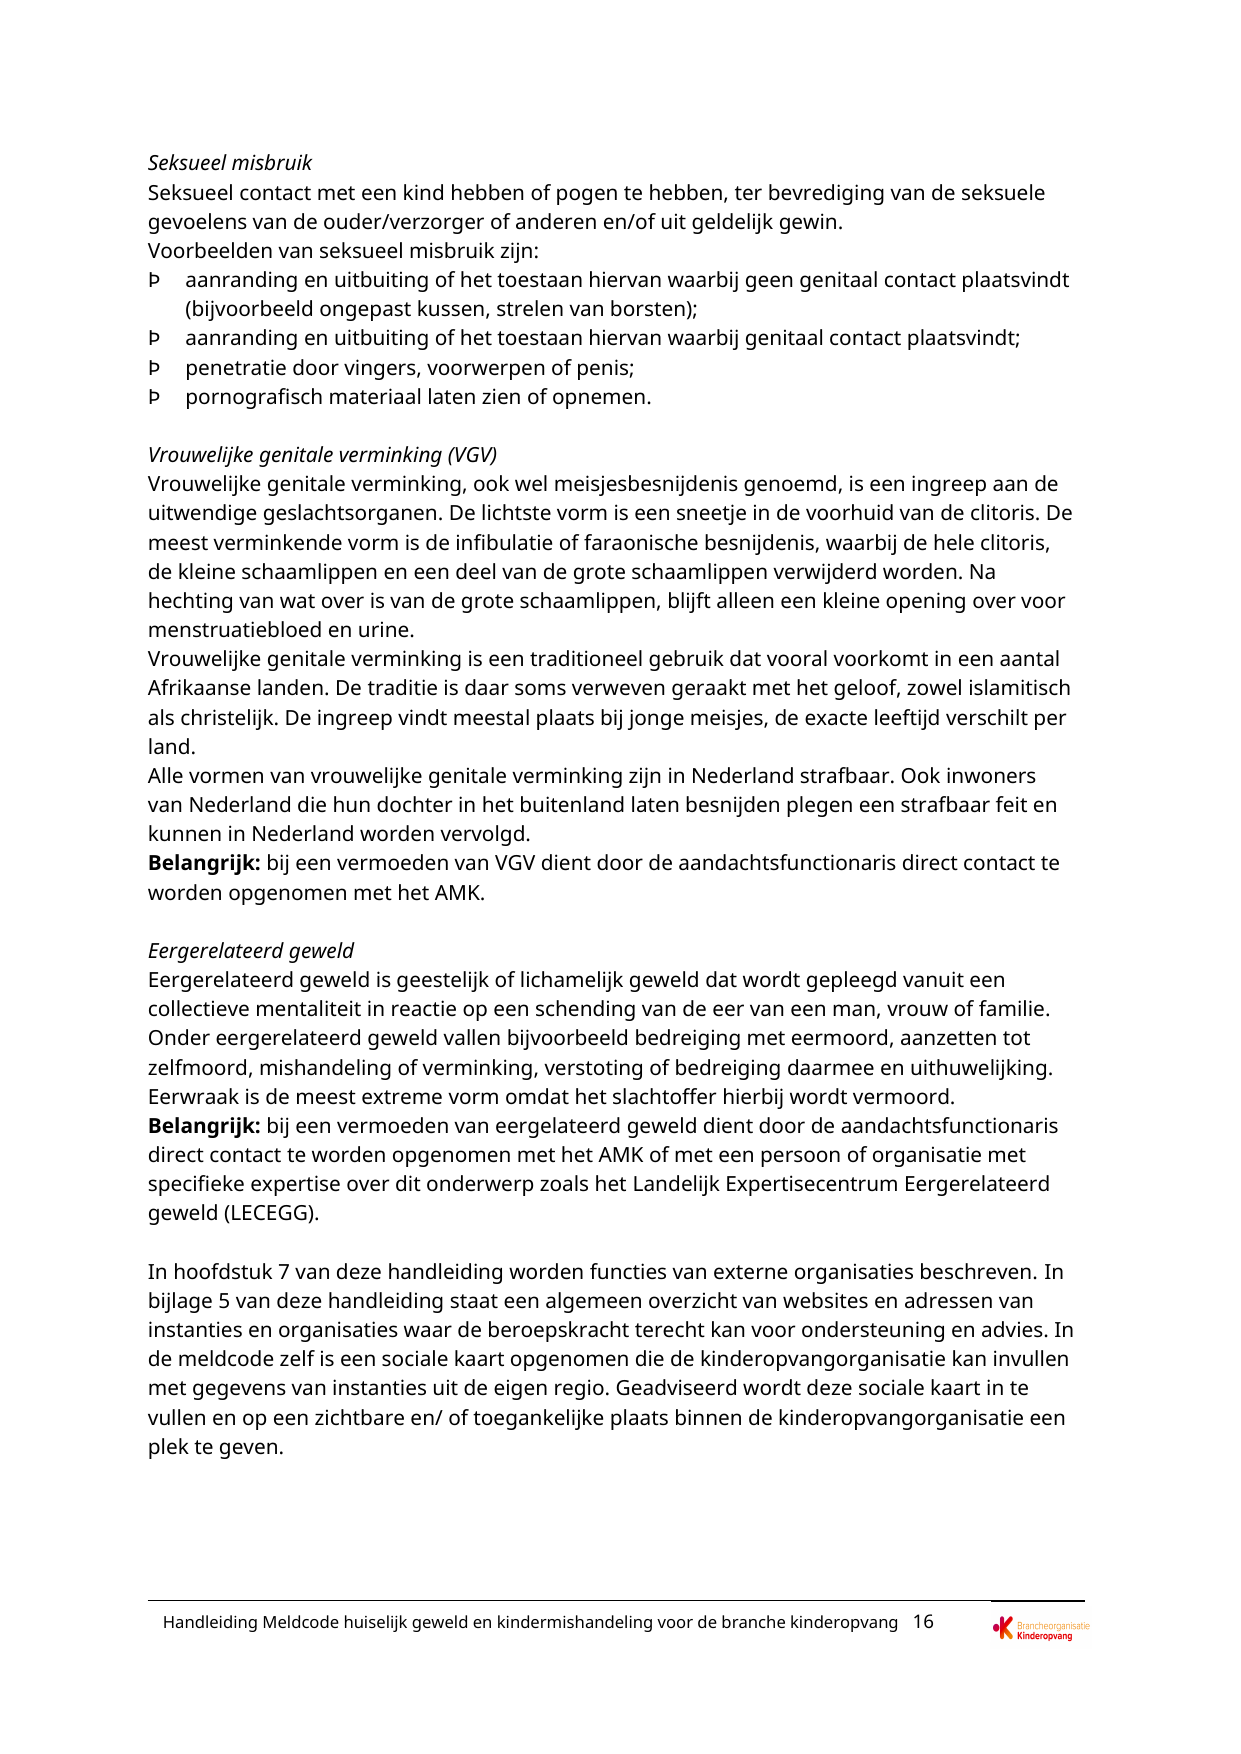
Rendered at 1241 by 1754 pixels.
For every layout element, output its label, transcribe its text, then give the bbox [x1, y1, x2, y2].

text Vrouwelijke genitale verminking is een traditioneel gebruik dat vooral voorkomt in een aantal Afrikaanse landen. De traditie is daar soms verweven geraakt met het geloof, zowel islamitisch als christelijk. De ingreep vindt meestal plaats bij jonge meisjes, de exacte leeftijd verschilt per land. [148, 643, 1077, 760]
list aanranding en uitbuiting of het toestaan hiervan waarbij geen genitaal contact plaatsvindt (bijvoorbeeld ongepast kussen, strelen van borsten); [148, 264, 1092, 323]
text Voorbeelden van seksueel misbruik zijn: [148, 235, 1092, 264]
subtitle Eergerelateerd geweld [148, 935, 1092, 964]
subtitle Vrouwelijke genitale verminking (VGV) [148, 439, 1092, 468]
text Belangrijk: bij een vermoeden van eergelateerd geweld dient door de aandachtsfunctionaris direct contact te worden opgenomen met het AMK of met een persoon of organisatie met specifieke expertise over dit onderwerp zoals het Landelijk Expertisecentrum Eergerelateerd geweld (LECEGG). [148, 1110, 1092, 1227]
list pornografisch materiaal laten zien of opnemen. [148, 381, 1092, 410]
text Belangrijk: bij een vermoeden van VGV dient door de aandachtsfunctionaris direct contact te worden opgenomen met het AMK. [148, 848, 1092, 906]
text Vrouwelijke genitale verminking, ook wel meisjesbesnijdenis genoemd, is een ingreep aan de uitwendige geslachtsorganen. De lichtste vorm is een sneetje in de voorhuid van de clitoris. De meest verminkende vorm is de infibulatie of faraonische besnijdenis, waarbij de hele clitoris, de kleine schaamlippen en een deel van de grote schaamlippen verwijderd worden. Na hechting van wat over is van de grote schaamlippen, blijft alleen een kleine opening over voor menstruatiebloed en urine. [148, 468, 1077, 643]
text Alle vormen van vrouwelijke genitale verminking zijn in Nederland strafbaar. Ook inwoners van Nederland die hun dochter in het buitenland laten besnijden plegen een strafbaar feit en kunnen in Nederland worden vervolgd. [148, 760, 1077, 848]
list penetratie door vingers, voorwerpen of penis; [148, 352, 1092, 381]
list aanranding en uitbuiting of het toestaan hiervan waarbij genitaal contact plaatsvindt; [148, 323, 1092, 352]
text In hoofdstuk 7 van deze handleiding worden functies van externe organisaties beschreven. In bijlage 5 van deze handleiding staat een algemeen overzicht van websites en adressen van instanties en organisaties waar de beroepskracht terecht kan voor ondersteuning en advies. In de meldcode zelf is een sociale kaart opgenomen die de kinderopvangorganisatie kan invullen met gegevens van instanties uit de eigen regio. Geadviseerd wordt deze sociale kaart in te vullen en op een zichtbare en/ of toegankelijke plaats binnen de kinderopvangorganisatie een plek te geven. [148, 1256, 1092, 1460]
text Seksueel misbruik [148, 148, 1092, 177]
text Eergerelateerd geweld is geestelijk of lichamelijk geweld dat wordt gepleegd vanuit een collectieve mentaliteit in reactie op een schending van de eer van een man, vrouw of familie. [148, 964, 1092, 1023]
text Seksueel contact met een kind hebben of pogen te hebben, ter bevrediging van de seksuele gevoelens van de ouder/verzorger of anderen en/of uit geldelijk gewin. [148, 177, 1092, 235]
text Onder eergerelateerd geweld vallen bijvoorbeeld bedreiging met eermoord, aanzetten tot zelfmoord, mishandeling of verminking, verstoting of bedreiging daarmee en uithuwelijking. Eerwraak is de meest extreme vorm omdat het slachtoffer hierbij wordt vermoord. [148, 1023, 1092, 1110]
